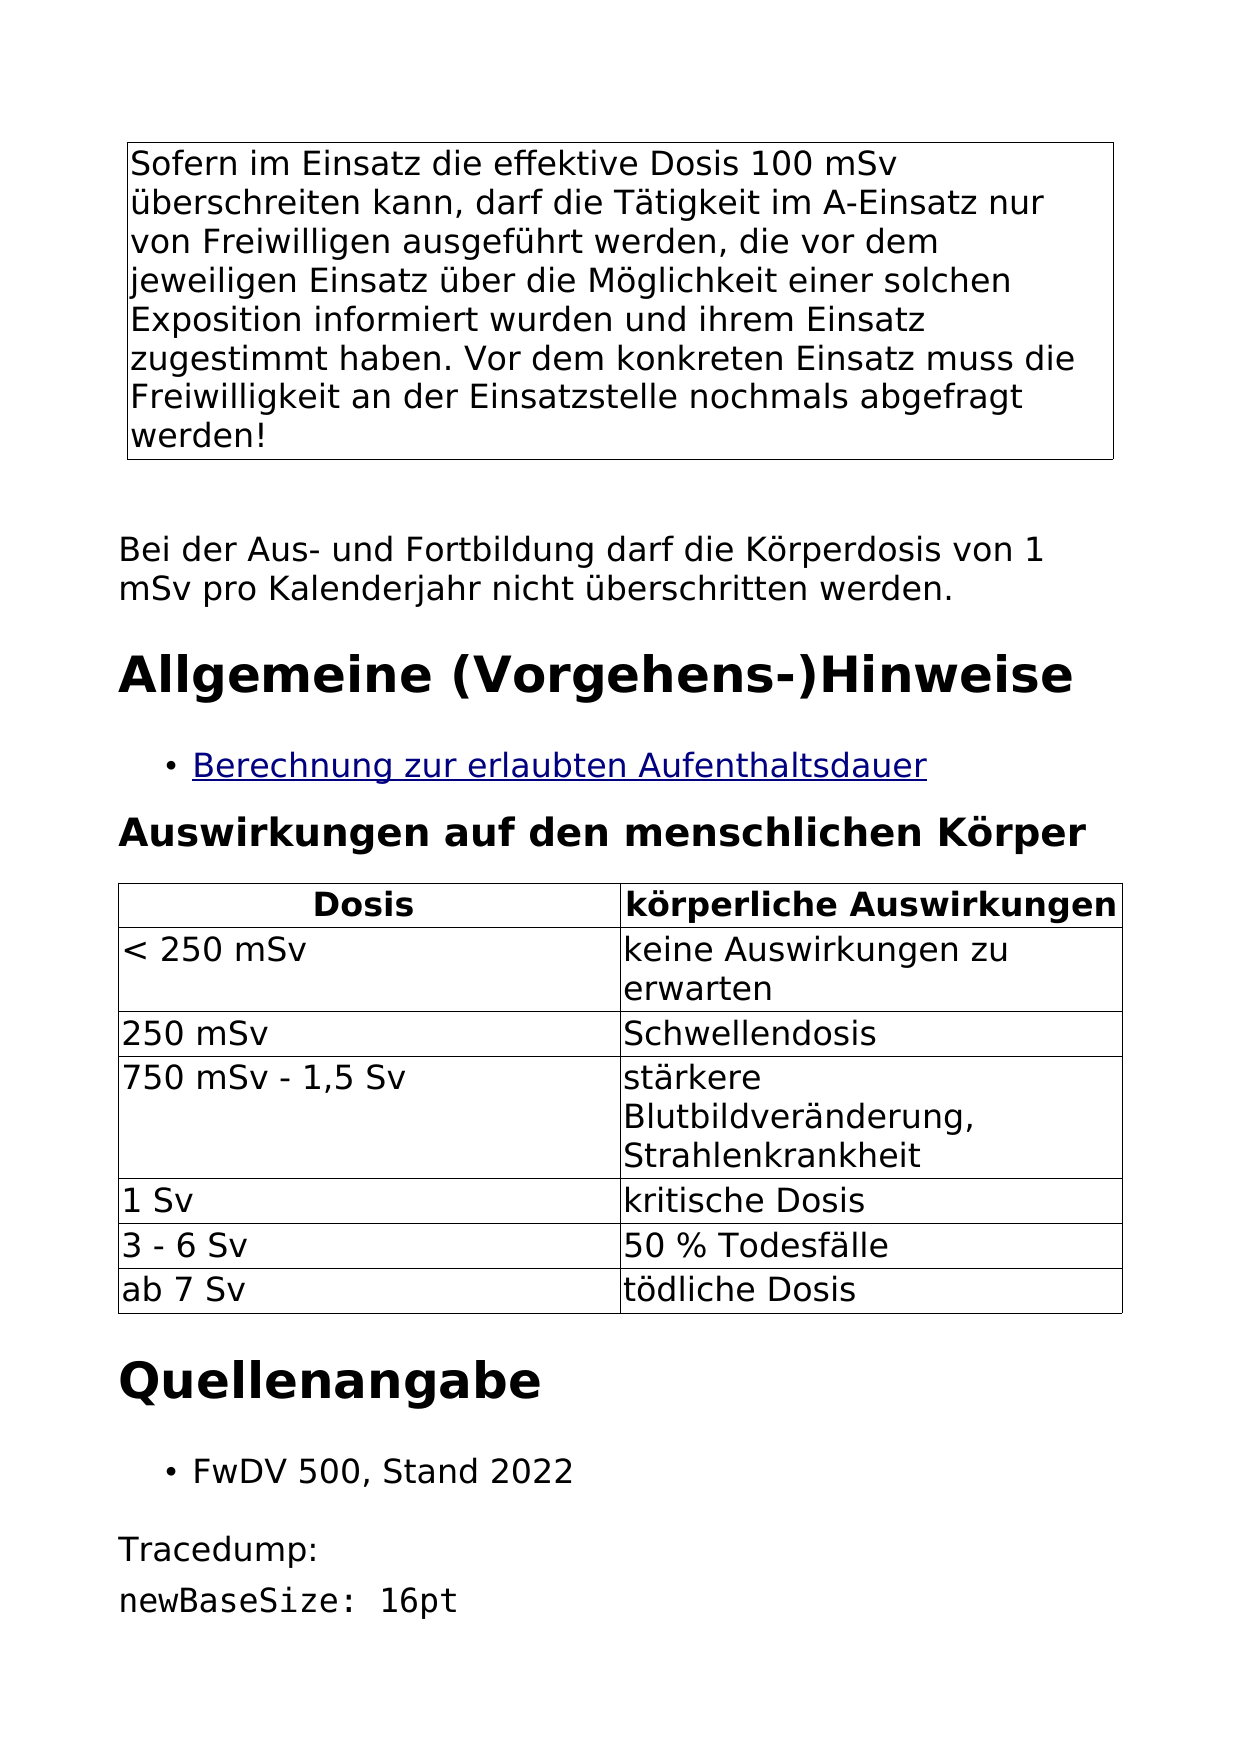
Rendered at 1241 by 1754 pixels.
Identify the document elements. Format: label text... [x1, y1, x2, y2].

table_cell 750 mSv - 1,5 Sv [119, 1057, 620, 1178]
table_header Sofern im Einsatz die effektive Dosis 100 mSv überschreiten kann, darf die Tätigkeit im A-Einsatz nur von Freiwilligen ausgeführt werden, die vor dem jeweiligen Einsatz über die Möglichkeit einer solchen Exposition informiert wurden und ihrem Einsatz zugestimmt haben. Vor dem konkreten Einsatz muss die Freiwilligkeit an der Einsatzstelle nochmals abgefragt werden! [128, 143, 1113, 458]
subtitle Auswirkungen auf den menschlichen Körper [118, 810, 1122, 855]
table_cell kritische Dosis [621, 1179, 1122, 1223]
table_header Dosis [119, 884, 620, 927]
table_cell 50 % Todesfälle [621, 1224, 1122, 1268]
table_cell stärkere Blutbildveränderung, Strahlenkrankheit [621, 1057, 1122, 1178]
table_cell tödliche Dosis [621, 1269, 1122, 1313]
table_header körperliche Auswirkungen [621, 884, 1122, 927]
table_cell Schwellendosis [621, 1012, 1122, 1056]
table_cell ab 7 Sv [119, 1269, 620, 1313]
table_cell 250 mSv [119, 1012, 620, 1056]
text Tracedump: [118, 1492, 1122, 1569]
table_cell 1 Sv [119, 1179, 620, 1223]
table_cell 3 - 6 Sv [119, 1224, 620, 1268]
text Bei der Aus- und Fortbildung darf die Körperdosis von 1 mSv pro Kalenderjahr nicht überschritten werden. [118, 531, 1122, 608]
table_cell < 250 mSv [119, 928, 620, 1011]
table_cell keine Auswirkungen zu erwarten [621, 928, 1122, 1011]
subtitle Allgemeine (Vorgehens-)Hinweise [118, 646, 1122, 704]
list Berechnung zur erlaubten Aufenthaltsdauer [177, 746, 1122, 785]
text newBaseSize: 16pt [118, 1582, 1122, 1621]
subtitle Quellenangabe [118, 1352, 1122, 1411]
list FwDV 500, Stand 2022 [177, 1453, 1122, 1492]
